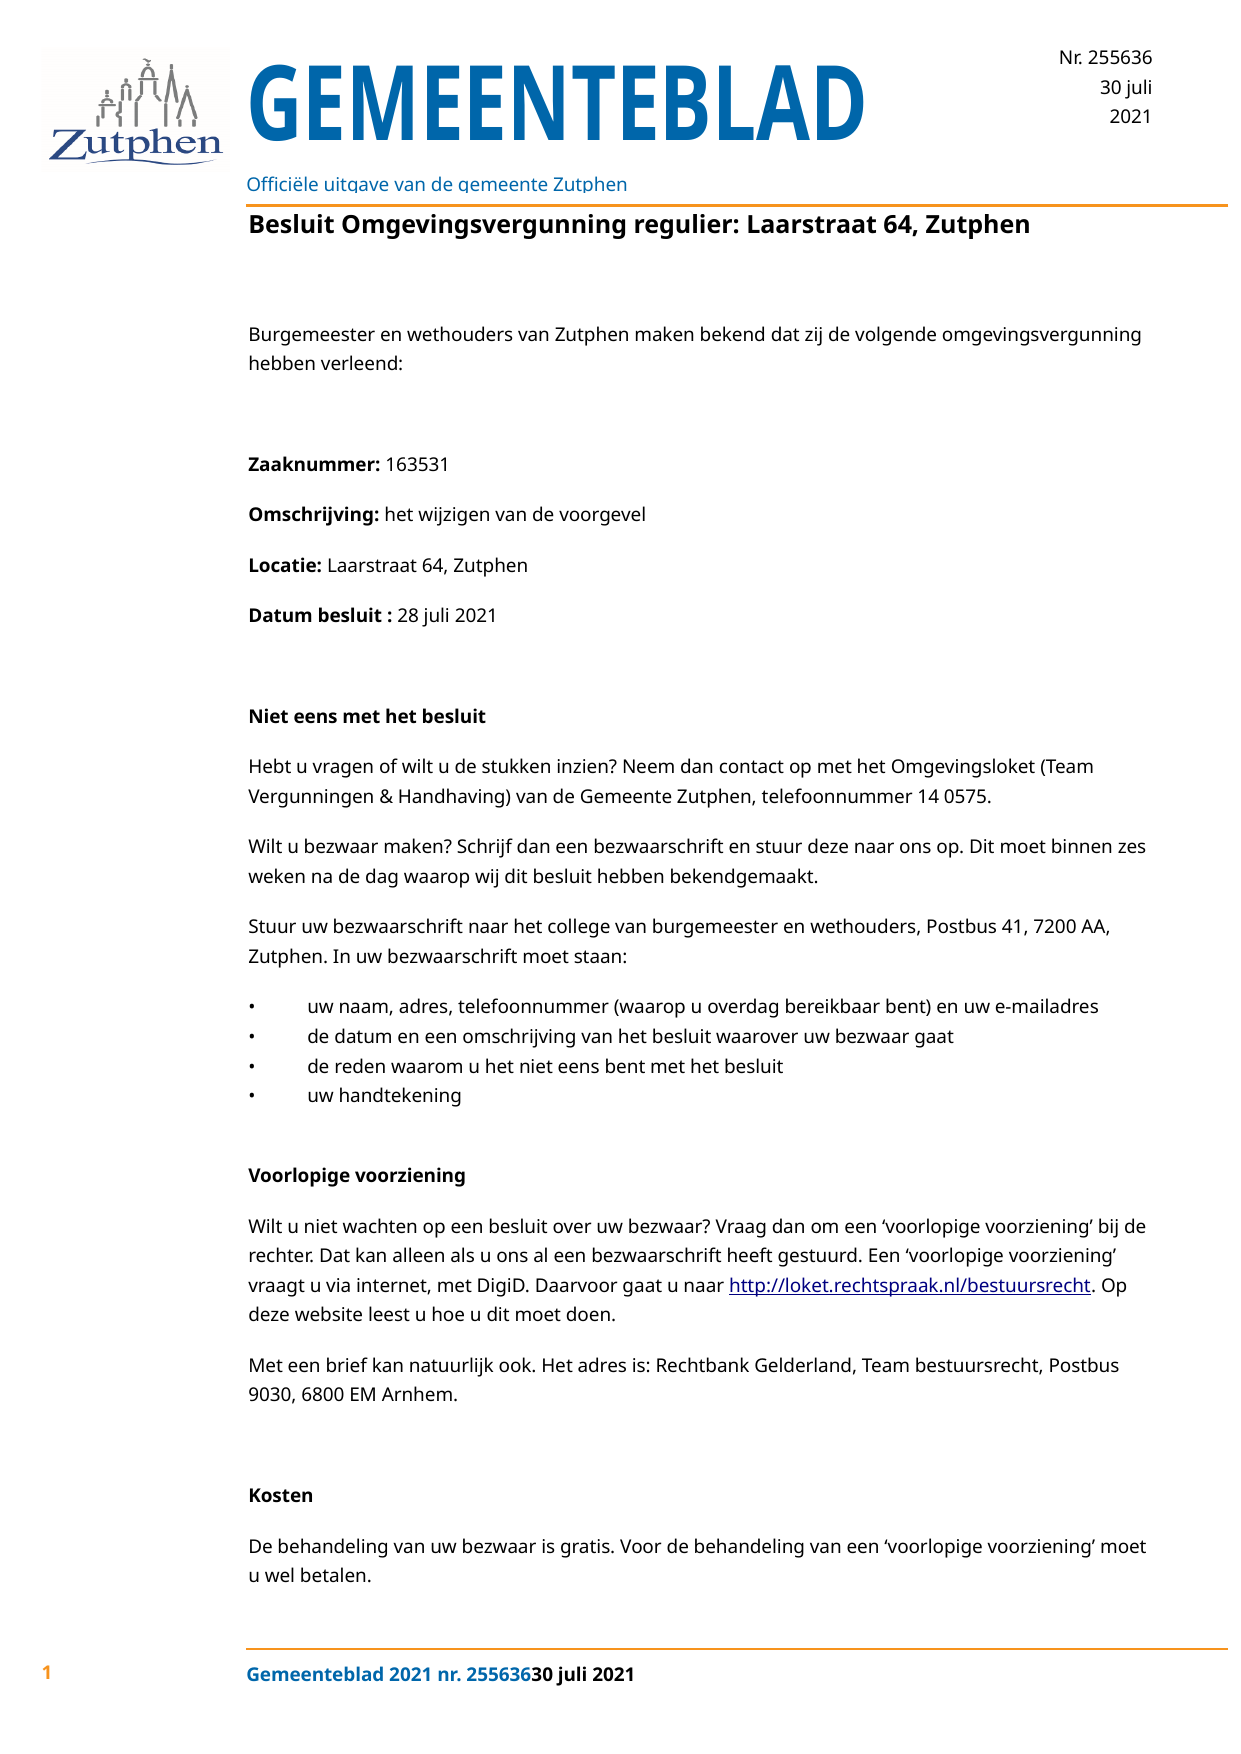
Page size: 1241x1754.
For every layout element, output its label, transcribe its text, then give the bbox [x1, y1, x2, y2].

text Datum besluit : 28 juli 2021 [248, 602, 1152, 628]
picture [41, 47, 231, 172]
list uw handtekening [248, 1082, 1152, 1108]
text Voorlopige voorziening [248, 1162, 1152, 1188]
text Besluit Omgevingsvergunning regulier: Laarstraat 64, Zutphen [248, 207, 1152, 241]
text Hebt u vragen of wilt u de stukken inzien? Neem dan contact op met het Omgevingsloket (Team Vergunningen & Handhaving) van de Gemeente Zutphen, telefoonnummer 14 0575. [248, 754, 1152, 809]
text Stuur uw bezwaarschrift naar het college van burgemeester en wethouders, Postbus 41, 7200 AA, Zutphen. In uw bezwaarschrift moet staan: [248, 914, 1152, 969]
text Burgemeester en wethouders van Zutphen maken bekend dat zij de volgende omgevingsvergunning hebben verleend: [248, 321, 1152, 376]
text Omschrijving: het wijzigen van de voorgevel [248, 502, 1152, 527]
text Locatie: Laarstraat 64, Zutphen [248, 552, 1152, 578]
text De behandeling van uw bezwaar is gratis. Voor de behandeling van een ‘voorlopige voorziening’ moet u wel betalen. [248, 1533, 1152, 1588]
text Niet eens met het besluit [248, 703, 1152, 729]
text Met een brief kan natuurlijk ook. Het adres is: Rechtbank Gelderland, Team bestuursrecht, Postbus 9030, 6800 EM Arnhem. [248, 1352, 1152, 1407]
list de datum en een omschrijving van het besluit waarover uw bezwaar gaat [248, 1023, 1152, 1049]
list uw naam, adres, telefoonnummer (waarop u overdag bereikbaar bent) en uw e-mailadres [248, 994, 1152, 1019]
text Wilt u niet wachten op een besluit over uw bezwaar? Vraag dan om een ‘voorlopige voorziening’ bij de rechter. Dat kan alleen als u ons al een bezwaarschrift heeft gestuurd. Een ‘voorlopige voorziening’ vraagt u via internet, met DigiD. Daarvoor gaat u naar http://loket.rechtspraak.nl/bestuursrecht. Op deze website leest u hoe u dit moet doen. [248, 1213, 1152, 1327]
text Zaaknummer: 163531 [248, 451, 1152, 477]
text Kosten [248, 1482, 1152, 1508]
text Wilt u bezwaar maken? Schrijf dan een bezwaarschrift en stuur deze naar ons op. Dit moet binnen zes weken na de dag waarop wij dit besluit hebben bekendgemaakt. [248, 834, 1152, 889]
list de reden waarom u het niet eens bent met het besluit [248, 1053, 1152, 1078]
